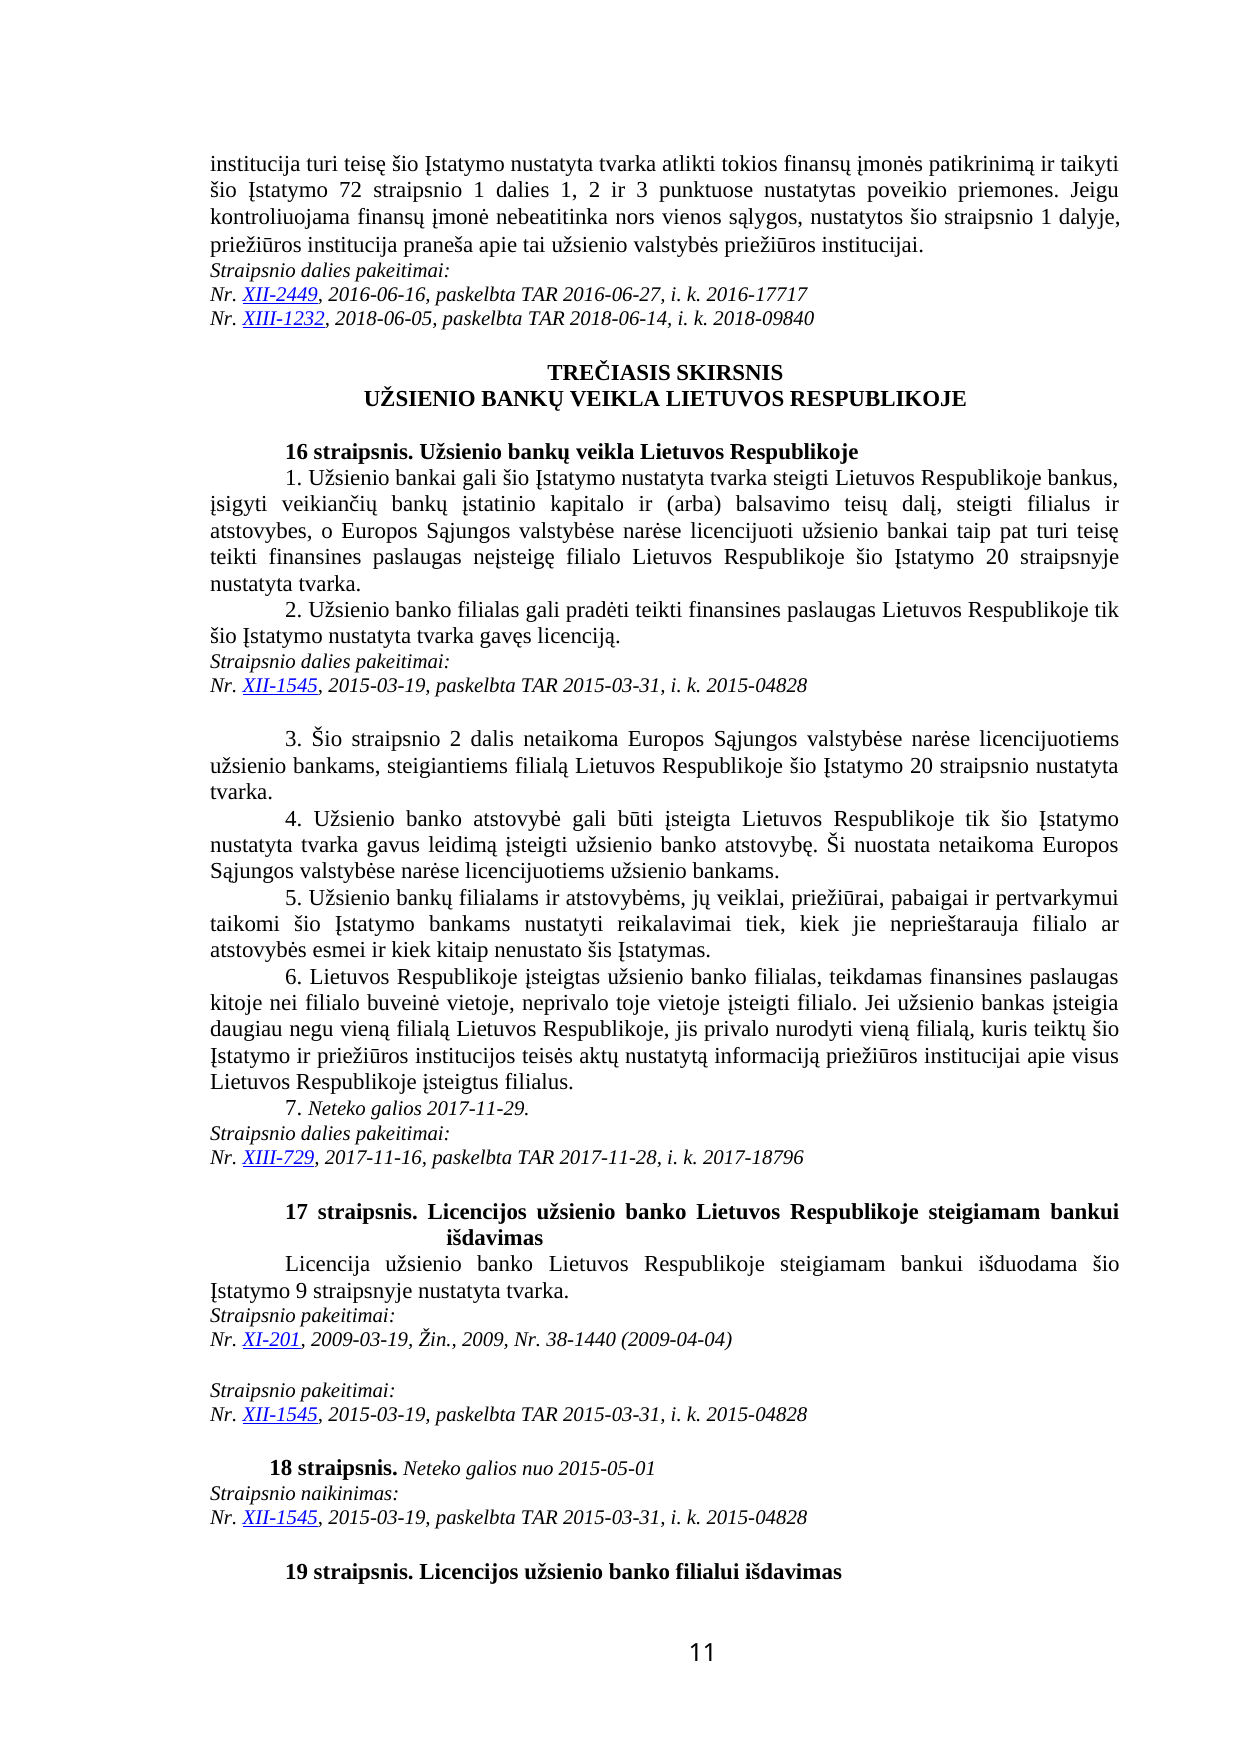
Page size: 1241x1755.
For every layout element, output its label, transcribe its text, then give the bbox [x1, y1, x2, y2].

text UŽSIENIO BANKŲ VEIKLA LIETUVOS RESPUBLIKOJE [210, 385, 1120, 411]
text 2. Užsienio banko filialas gali pradėti teikti finansines paslaugas Lietuvos Respublikoje tik šio Įstatymo nustatyta tvarka gavęs licenciją. [210, 596, 1120, 649]
text 17 straipsnis. Licencijos užsienio banko Lietuvos Respublikoje steigiamam bankui išdavimas [285, 1198, 1120, 1250]
text Straipsnio naikinimas: [210, 1481, 1120, 1505]
text Nr. XIII-729, 2017-11-16, paskelbta TAR 2017-11-28, i. k. 2017-18796 [210, 1145, 1120, 1169]
text 18 straipsnis. Neteko galios nuo 2015-05-01 [210, 1454, 1120, 1481]
text Licencija užsienio banko Lietuvos Respublikoje steigiamam bankui išduodama šio Įstatymo 9 straipsnyje nustatyta tvarka. [210, 1250, 1120, 1303]
text 7. Neteko galios 2017-11-29. [210, 1094, 1120, 1121]
text 16 straipsnis. Užsienio bankų veikla Lietuvos Respublikoje [210, 438, 1120, 464]
text 4. Užsienio banko atstovybė gali būti įsteigta Lietuvos Respublikoje tik šio Įstatymo nustatyta tvarka gavus leidimą įsteigti užsienio banko atstovybę. Ši nuostata netaikoma Europos Sąjungos valstybėse narėse licencijuotiems užsienio bankams. [210, 804, 1120, 884]
text 1. Užsienio bankai gali šio Įstatymo nustatyta tvarka steigti Lietuvos Respublikoje bankus, įsigyti veikiančių bankų įstatinio kapitalo ir (arba) balsavimo teisų dalį, steigti filialus ir atstovybes, o Europos Sąjungos valstybėse narėse licencijuoti užsienio bankai taip pat turi teisę teikti finansines paslaugas neįsteigę filialo Lietuvos Respublikoje šio Įstatymo 20 straipsnyje nustatyta tvarka. [210, 464, 1120, 596]
text Nr. XII-2449, 2016-06-16, paskelbta TAR 2016-06-27, i. k. 2016-17717 [210, 282, 1120, 306]
text TREČIASIS SKIRSNIS [210, 359, 1120, 385]
text Straipsnio dalies pakeitimai: [210, 258, 1120, 282]
text institucija turi teisę šio Įstatymo nustatyta tvarka atlikti tokios finansų įmonės patikrinimą ir taikyti šio Įstatymo 72 straipsnio 1 dalies 1, 2 ir 3 punktuose nustatytas poveikio priemones. Jeigu kontroliuojama finansų įmonė nebeatitinka nors vienos sąlygos, nustatytos šio straipsnio 1 dalyje, priežiūros institucija praneša apie tai užsienio valstybės priežiūros institucijai. [210, 150, 1120, 258]
text 6. Lietuvos Respublikoje įsteigtas užsienio banko filialas, teikdamas finansines paslaugas kitoje nei filialo buveinė vietoje, neprivalo toje vietoje įsteigti filialo. Jei užsienio bankas įsteigia daugiau negu vieną filialą Lietuvos Respublikoje, jis privalo nurodyti vieną filialą, kuris teiktų šio Įstatymo ir priežiūros institucijos teisės aktų nustatytą informaciją priežiūros institucijai apie visus Lietuvos Respublikoje įsteigtus filialus. [210, 963, 1120, 1094]
text 3. Šio straipsnio 2 dalis netaikoma Europos Sąjungos valstybėse narėse licencijuotiems užsienio bankams, steigiantiems filialą Lietuvos Respublikoje šio Įstatymo 20 straipsnio nustatyta tvarka. [210, 726, 1120, 804]
text Nr. XII-1545, 2015-03-19, paskelbta TAR 2015-03-31, i. k. 2015-04828 [210, 1402, 1120, 1426]
text 5. Užsienio bankų filialams ir atstovybėms, jų veiklai, priežiūrai, pabaigai ir pertvarkymui taikomi šio Įstatymo bankams nustatyti reikalavimai tiek, kiek jie neprieštarauja filialo ar atstovybės esmei ir kiek kitaip nenustato šis Įstatymas. [210, 884, 1120, 963]
text Straipsnio dalies pakeitimai: [210, 1121, 1120, 1145]
text Straipsnio dalies pakeitimai: [210, 649, 1120, 673]
text Nr. XII-1545, 2015-03-19, paskelbta TAR 2015-03-31, i. k. 2015-04828 [210, 1505, 1120, 1529]
text Straipsnio pakeitimai: [210, 1303, 1120, 1327]
text Nr. XI-201, 2009-03-19, Žin., 2009, Nr. 38-1440 (2009-04-04) [210, 1327, 1120, 1351]
text 19 straipsnis. Licencijos užsienio banko filialui išdavimas [210, 1558, 1120, 1584]
text Nr. XII-1545, 2015-03-19, paskelbta TAR 2015-03-31, i. k. 2015-04828 [210, 673, 1120, 697]
text Straipsnio pakeitimai: [210, 1378, 1120, 1402]
text Nr. XIII-1232, 2018-06-05, paskelbta TAR 2018-06-14, i. k. 2018-09840 [210, 306, 1120, 330]
